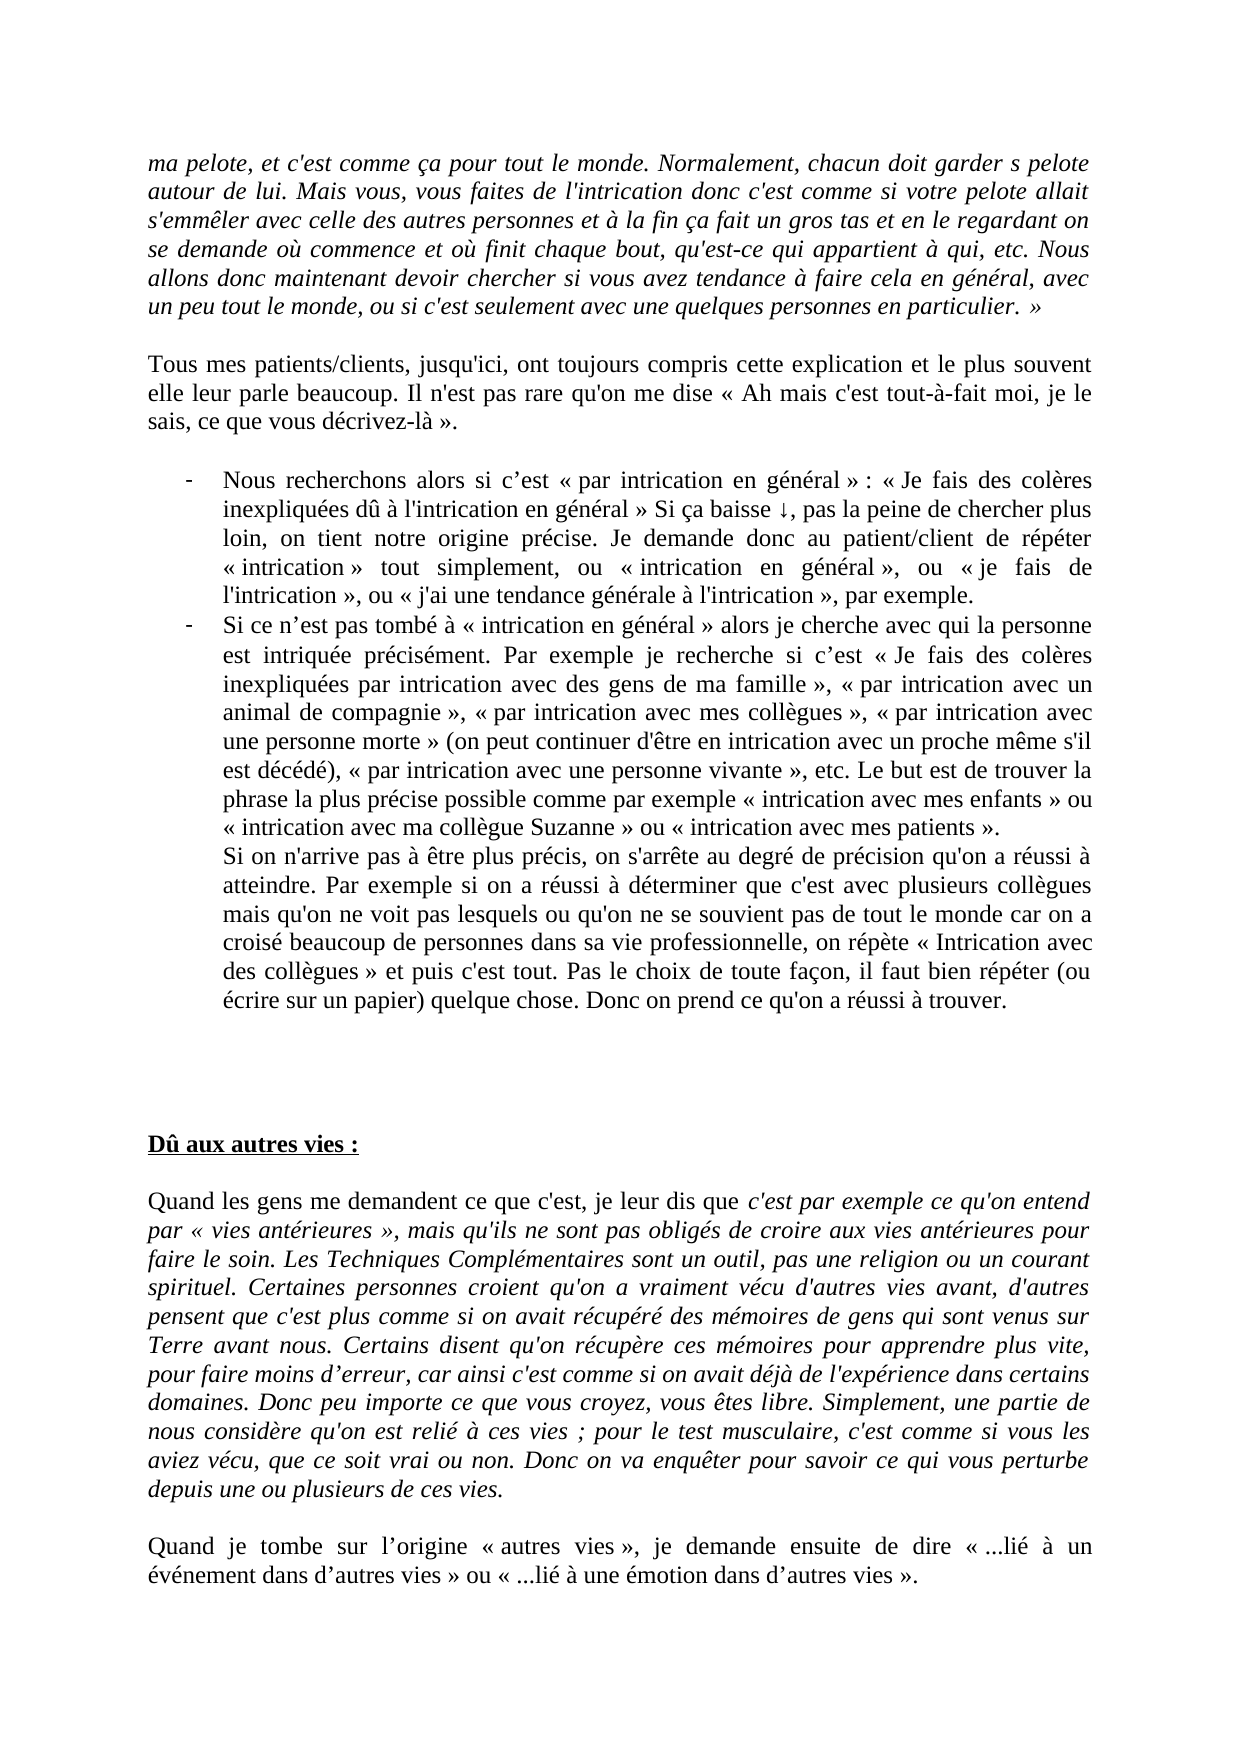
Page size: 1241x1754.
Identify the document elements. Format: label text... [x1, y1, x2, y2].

list Si on n'arrive pas à être plus précis, on s'arrête au degré de précision qu'on a réussi à atteindre. Par exemple si on a réussi à déterminer que c'est avec plusieurs collègues mais qu'on ne voit pas lesquels ou qu'on ne se souvient pas de tout le monde car on a croisé beaucoup de personnes dans sa vie professionnelle, on répète « Intrication avec des collègues » et puis c'est tout. Pas le choix de toute façon, il faut bien répéter (ou écrire sur un papier) quelque chose. Donc on prend ce qu'on a réussi à trouver. [185, 841, 1093, 1014]
list Si ce n’est pas tombé à « intrication en général » alors je cherche avec qui la personne est intriquée précisément. Par exemple je recherche si c’est « Je fais des colères inexpliquées par intrication avec des gens de ma famille », « par intrication avec un animal de compagnie », « par intrication avec mes collègues », « par intrication avec une personne morte » (on peut continuer d'être en intrication avec un proche même s'il est décédé), « par intrication avec une personne vivante », etc. Le but est de trouver la phrase la plus précise possible comme par exemple « intrication avec mes enfants » ou « intrication avec ma collègue Suzanne » ou « intrication avec mes patients ». [185, 609, 1093, 841]
list Tous mes patients/clients, jusqu'ici, ont toujours compris cette explication et le plus souvent elle leur parle beaucoup. Il n'est pas rare qu'on me dise « Ah mais c'est tout-à-fait moi, je le sais, ce que vous décrivez-là ». [148, 349, 1093, 435]
text Quand je tombe sur l’origine « autres vies », je demande ensuite de dire « ...lié à un événement dans d’autres vies » ou « ...lié à une émotion dans d’autres vies ». [148, 1531, 1093, 1589]
text Quand les gens me demandent ce que c'est, je leur dis que c'est par exemple ce qu'on entend par « vies antérieures », mais qu'ils ne sont pas obligés de croire aux vies antérieures pour faire le soin. Les Techniques Complémentaires sont un outil, pas une religion ou un courant spirituel. Certaines personnes croient qu'on a vraiment vécu d'autres vies avant, d'autres pensent que c'est plus comme si on avait récupéré des mémoires de gens qui sont venus sur Terre avant nous. Certains disent qu'on récupère ces mémoires pour apprendre plus vite, pour faire moins d’erreur, car ainsi c'est comme si on avait déjà de l'expérience dans certains domaines. Donc peu importe ce que vous croyez, vous êtes libre. Simplement, une partie de nous considère qu'on est relié à ces vies ; pour le test musculaire, c'est comme si vous les aviez vécu, que ce soit vrai ou non. Donc on va enquêter pour savoir ce qui vous perturbe depuis une ou plusieurs de ces vies. [148, 1186, 1093, 1502]
text Dû aux autres vies : [148, 1129, 1093, 1157]
list Nous recherchons alors si c’est « par intrication en général » : « Je fais des colères inexpliquées dû à l'intrication en général » Si ça baisse ↓, pas la peine de chercher plus loin, on tient notre origine précise. Je demande donc au patient/client de répéter « intrication » tout simplement, ou « intrication en général », ou « je fais de l'intrication », ou « j'ai une tendance générale à l'intrication », par exemple. [185, 464, 1093, 609]
list ma pelote, et c'est comme ça pour tout le monde. Normalement, chacun doit garder s pelote autour de lui. Mais vous, vous faites de l'intrication donc c'est comme si votre pelote allait s'emmêler avec celle des autres personnes et à la fin ça fait un gros tas et en le regardant on se demande où commence et où finit chaque bout, qu'est-ce qui appartient à qui, etc. Nous allons donc maintenant devoir chercher si vous avez tendance à faire cela en général, avec un peu tout le monde, ou si c'est seulement avec une quelques personnes en particulier. » [148, 148, 1093, 320]
